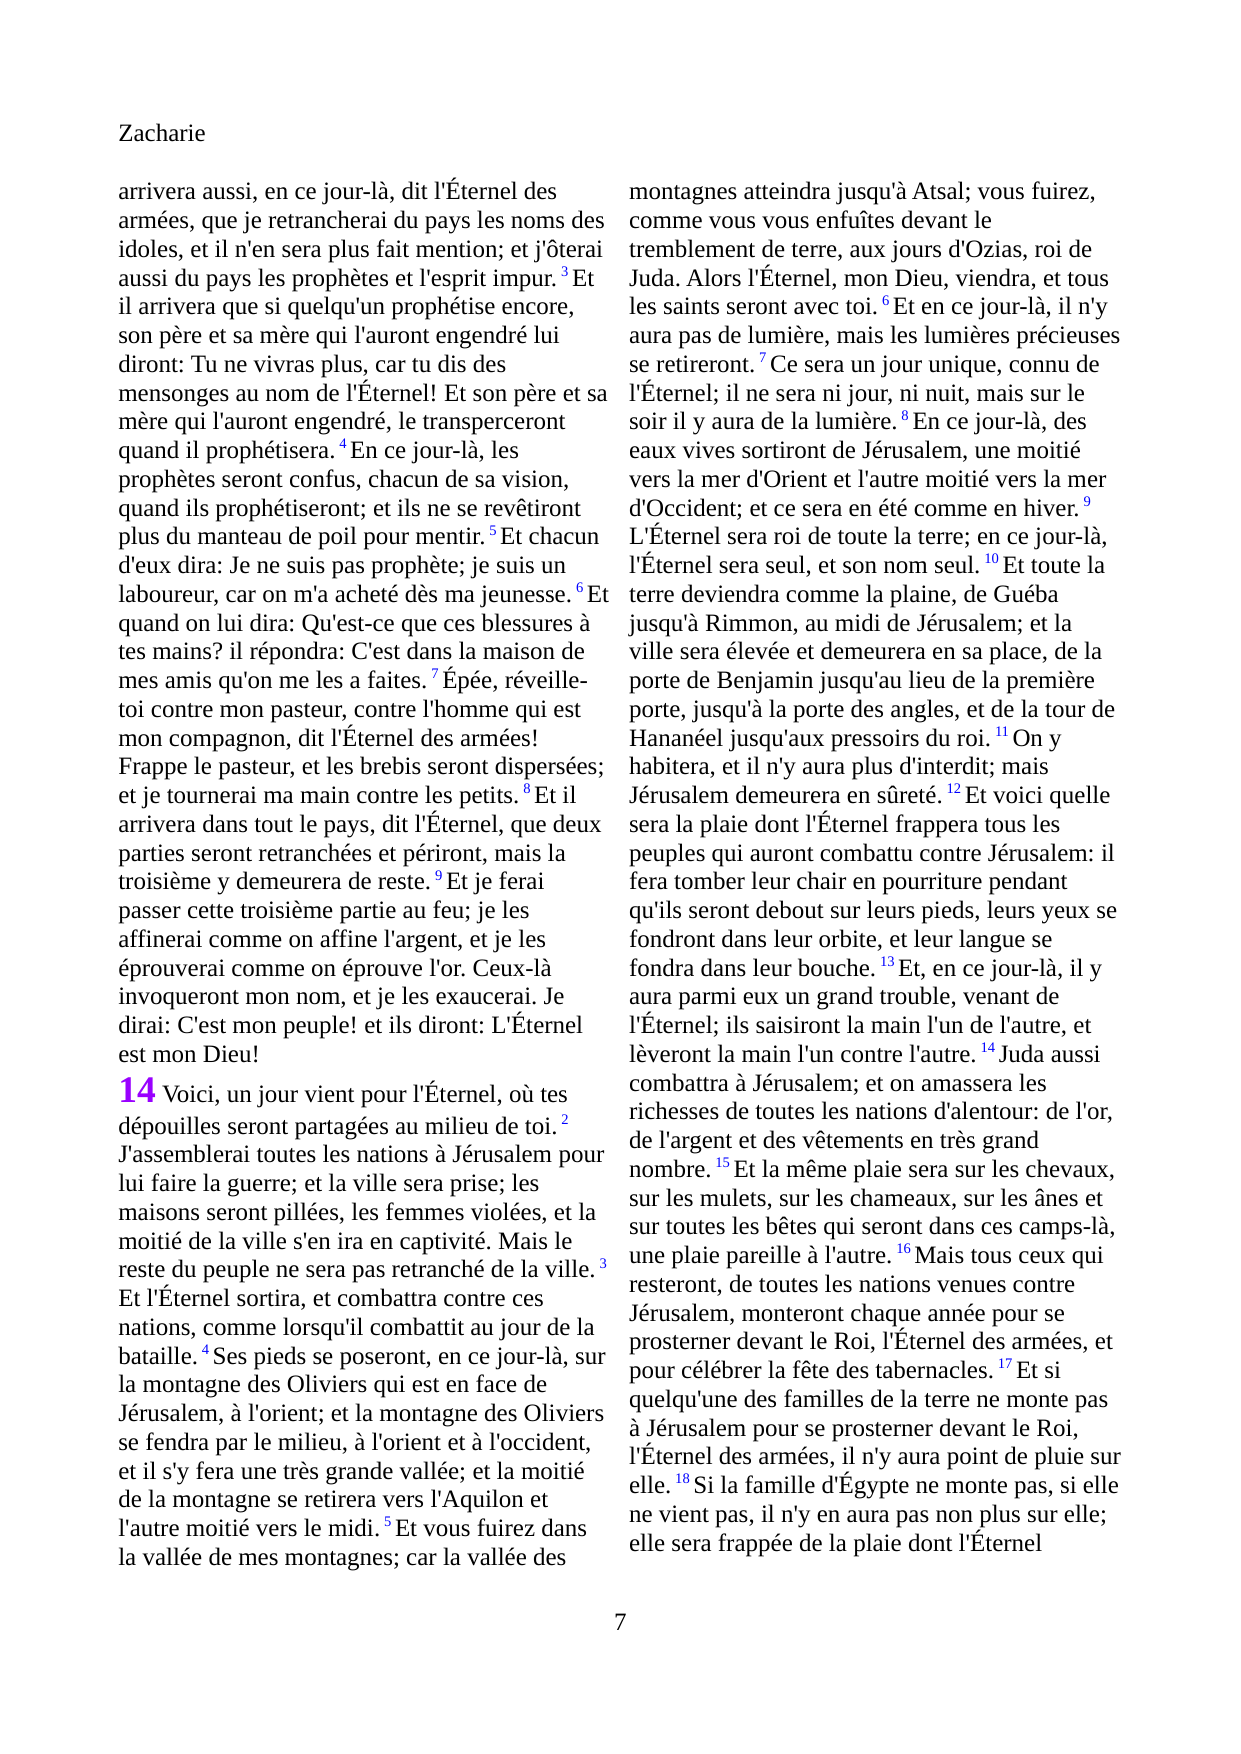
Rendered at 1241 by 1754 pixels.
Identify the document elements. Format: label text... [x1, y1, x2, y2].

text montagnes atteindra jusqu'à Atsal; vous fuirez, comme vous vous enfuîtes devant le tremblement de terre, aux jours d'Ozias, roi de Juda. Alors l'Éternel, mon Dieu, viendra, et tous les saints seront avec toi. 6 Et en ce jour-là, il n'y aura pas de lumière, mais les lumières précieuses se retireront. 7 Ce sera un jour unique, connu de l'Éternel; il ne sera ni jour, ni nuit, mais sur le soir il y aura de la lumière. 8 En ce jour-là, des eaux vives sortiront de Jérusalem, une moitié vers la mer d'Orient et l'autre moitié vers la mer d'Occident; et ce sera en été comme en hiver. 9 L'Éternel sera roi de toute la terre; en ce jour-là, l'Éternel sera seul, et son nom seul. 10 Et toute la terre deviendra comme la plaine, de Guéba jusqu'à Rimmon, au midi de Jérusalem; et la ville sera élevée et demeurera en sa place, de la porte de Benjamin jusqu'au lieu de la première porte, jusqu'à la porte des angles, et de la tour de Hananéel jusqu'aux pressoirs du roi. 11 On y habitera, et il n'y aura plus d'interdit; mais Jérusalem demeurera en sûreté. 12 Et voici quelle sera la plaie dont l'Éternel frappera tous les peuples qui auront combattu contre Jérusalem: il fera tomber leur chair en pourriture pendant qu'ils seront debout sur leurs pieds, leurs yeux se fondront dans leur orbite, et leur langue se fondra dans leur bouche. 13 Et, en ce jour-là, il y aura parmi eux un grand trouble, venant de l'Éternel; ils saisiront la main l'un de l'autre, et lèveront la main l'un contre l'autre. 14 Juda aussi combattra à Jérusalem; et on amassera les richesses de toutes les nations d'alentour: de l'or, de l'argent et des vêtements en très grand nombre. 15 Et la même plaie sera sur les chevaux, sur les mulets, sur les chameaux, sur les ânes et sur toutes les bêtes qui seront dans ces camps-là, une plaie pareille à l'autre. 16 Mais tous ceux qui resteront, de toutes les nations venues contre Jérusalem, monteront chaque année pour se prosterner devant le Roi, l'Éternel des armées, et pour célébrer la fête des tabernacles. 17 Et si quelqu'une des familles de la terre ne monte pas à Jérusalem pour se prosterner devant le Roi, l'Éternel des armées, il n'y aura point de pluie sur elle. 18 Si la famille d'Égypte ne monte pas, si elle ne vient pas, il n'y en aura pas non plus sur elle; elle sera frappée de la plaie dont l'Éternel [629, 176, 1122, 1556]
text arrivera aussi, en ce jour-là, dit l'Éternel des armées, que je retrancherai du pays les noms des idoles, et il n'en sera plus fait mention; et j'ôterai aussi du pays les prophètes et l'esprit impur. 3 Et il arrivera que si quelqu'un prophétise encore, son père et sa mère qui l'auront engendré lui diront: Tu ne vivras plus, car tu dis des mensonges au nom de l'Éternel! Et son père et sa mère qui l'auront engendré, le transperceront quand il prophétisera. 4 En ce jour-là, les prophètes seront confus, chacun de sa vision, quand ils prophétiseront; et ils ne se revêtiront plus du manteau de poil pour mentir. 5 Et chacun d'eux dira: Je ne suis pas prophète; je suis un laboureur, car on m'a acheté dès ma jeunesse. 6 Et quand on lui dira: Qu'est-ce que ces blessures à tes mains? il répondra: C'est dans la maison de mes amis qu'on me les a faites. 7 Épée, réveille-toi contre mon pasteur, contre l'homme qui est mon compagnon, dit l'Éternel des armées! Frappe le pasteur, et les brebis seront dispersées; et je tournerai ma main contre les petits. 8 Et il arrivera dans tout le pays, dit l'Éternel, que deux parties seront retranchées et périront, mais la troisième y demeurera de reste. 9 Et je ferai passer cette troisième partie au feu; je les affinerai comme on affine l'argent, et je les éprouverai comme on éprouve l'or. Ceux-là invoqueront mon nom, et je les exaucerai. Je dirai: C'est mon peuple! et ils diront: L'Éternel est mon Dieu! [118, 176, 611, 1068]
text 14 Voici, un jour vient pour l'Éternel, où tes dépouilles seront partagées au milieu de toi. 2 J'assemblerai toutes les nations à Jérusalem pour lui faire la guerre; et la ville sera prise; les maisons seront pillées, les femmes violées, et la moitié de la ville s'en ira en captivité. Mais le reste du peuple ne sera pas retranché de la ville. 3 Et l'Éternel sortira, et combattra contre ces nations, comme lorsqu'il combattit au jour de la bataille. 4 Ses pieds se poseront, en ce jour-là, sur la montagne des Oliviers qui est en face de Jérusalem, à l'orient; et la montagne des Oliviers se fendra par le milieu, à l'orient et à l'occident, et il s'y fera une très grande vallée; et la moitié de la montagne se retirera vers l'Aquilon et l'autre moitié vers le midi. 5 Et vous fuirez dans la vallée de mes montagnes; car la vallée des [118, 1068, 611, 1571]
